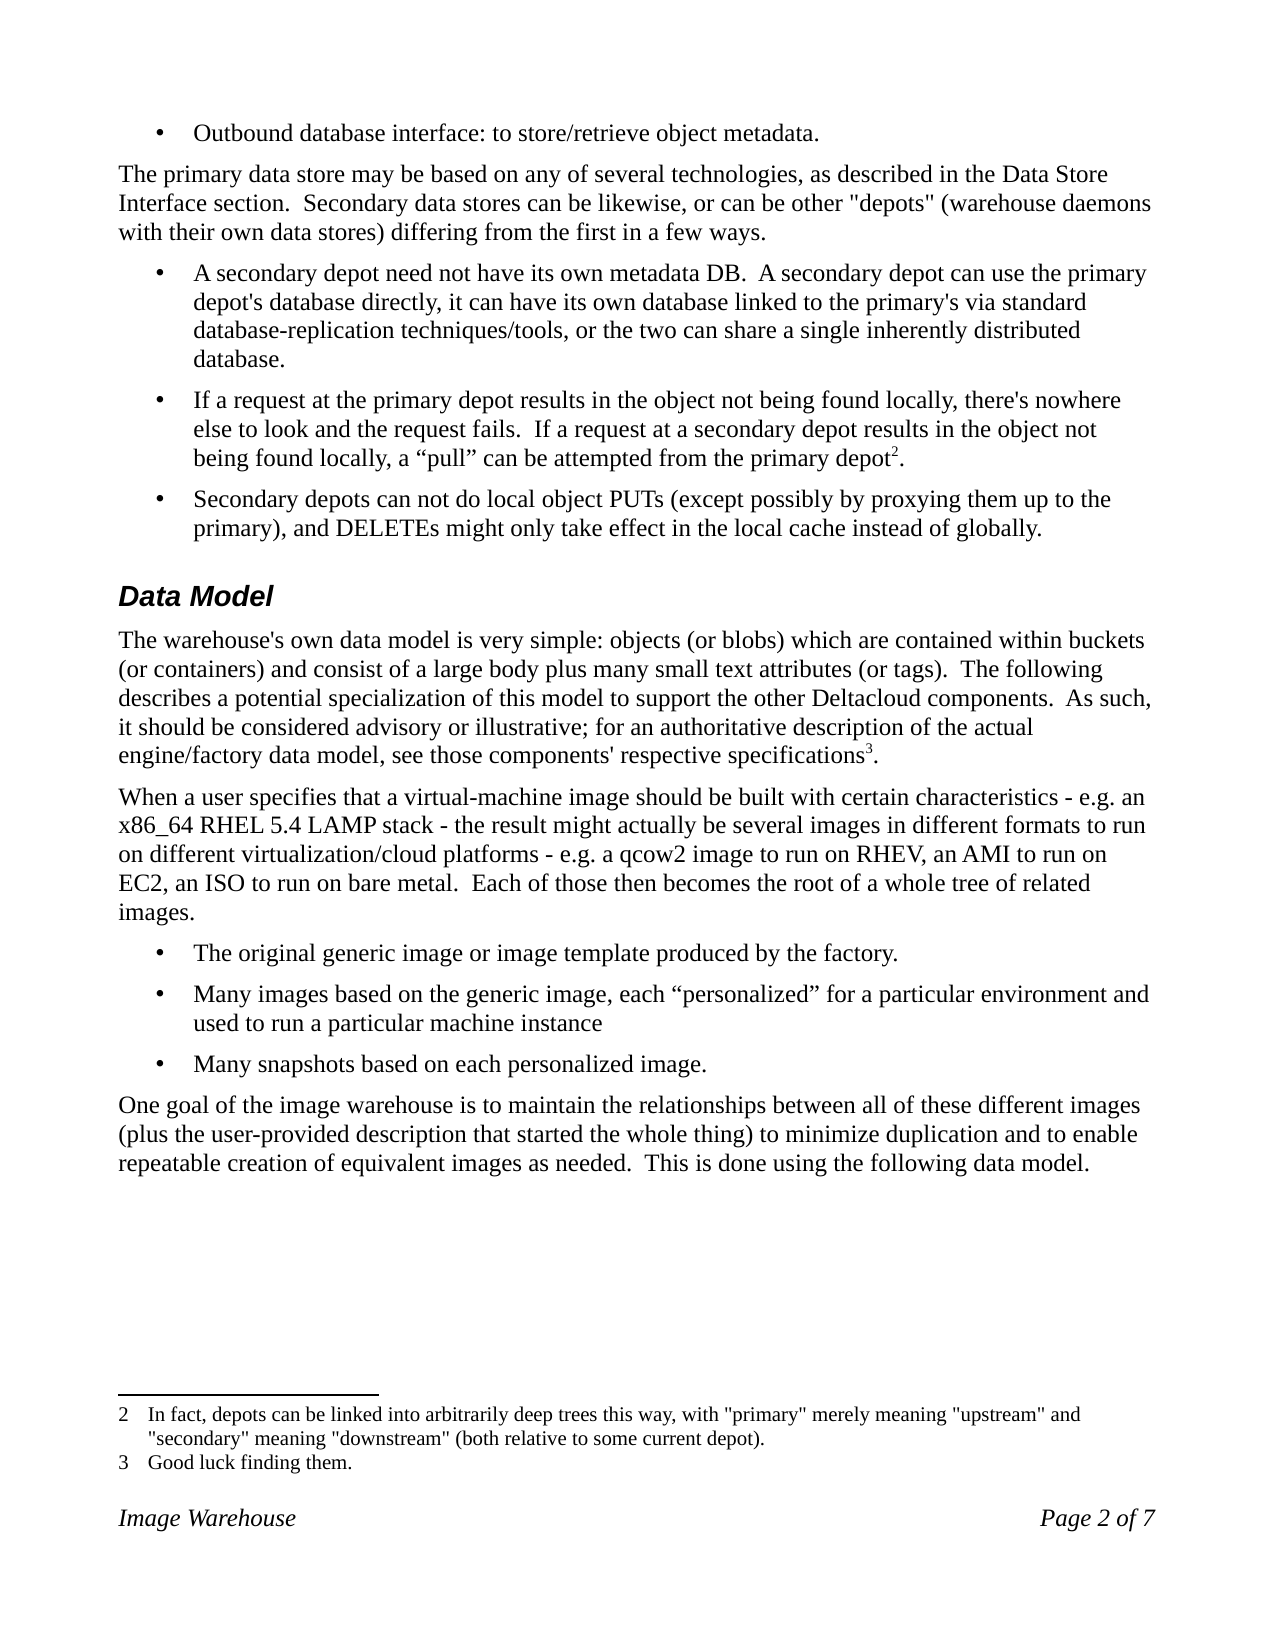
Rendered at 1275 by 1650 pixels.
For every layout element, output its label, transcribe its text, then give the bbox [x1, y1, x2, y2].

subtitle Data Model [118, 579, 1157, 613]
list The original generic image or image template produced by the factory. [156, 938, 1157, 967]
list Outbound database interface: to store/retrieve object metadata. [156, 118, 1157, 147]
list Secondary depots can not do local object PUTs (except possibly by proxying them up to the primary), and DELETEs might only take effect in the local cache instead of globally. [156, 484, 1157, 542]
list If a request at the primary depot results in the object not being found locally, there's nowhere else to look and the request fails. If a request at a secondary depot results in the object not being found locally, a “pull” can be attempted from the primary depot. [156, 386, 1157, 472]
text One goal of the image warehouse is to maintain the relationships between all of these different images (plus the user-provided description that started the whole thing) to minimize duplication and to enable repeatable creation of equivalent images as needed. This is done using the following data model. [118, 1090, 1157, 1177]
list A secondary depot need not have its own metadata DB. A secondary depot can use the primary depot's database directly, it can have its own database linked to the primary's via standard database-replication techniques/tools, or the two can share a single inherently distributed database. [156, 258, 1157, 373]
list In fact, depots can be linked into arbitrarily deep trees this way, with "primary" merely meaning "upstream" and "secondary" meaning "downstream" (both relative to some current depot). [118, 1401, 1157, 1449]
text Good luck finding them. [118, 1449, 1157, 1474]
text The warehouse's own data model is very simple: objects (or blobs) which are contained within buckets (or containers) and consist of a large body plus many small text attributes (or tags). The following describes a potential specialization of this model to support the other Deltacloud components. As such, it should be considered advisory or illustrative; for an authoritative description of the actual engine/factory data model, see those components' respective specifications. [118, 625, 1157, 769]
list Many snapshots based on each personalized image. [156, 1049, 1157, 1078]
text The primary data store may be based on any of several technologies, as described in the Data Store Interface section. Secondary data stores can be likewise, or can be other "depots" (warehouse daemons with their own data stores) differing from the first in a few ways. [118, 159, 1157, 246]
text When a user specifies that a virtual-machine image should be built with certain characteristics - e.g. an x86_64 RHEL 5.4 LAMP stack - the result might actually be several images in different formats to run on different virtualization/cloud platforms - e.g. a qcow2 image to run on RHEV, an AMI to run on EC2, an ISO to run on bare metal. Each of those then becomes the root of a whole tree of related images. [118, 782, 1157, 925]
list Many images based on the generic image, each “personalized” for a particular environment and used to run a particular machine instance [156, 979, 1157, 1037]
